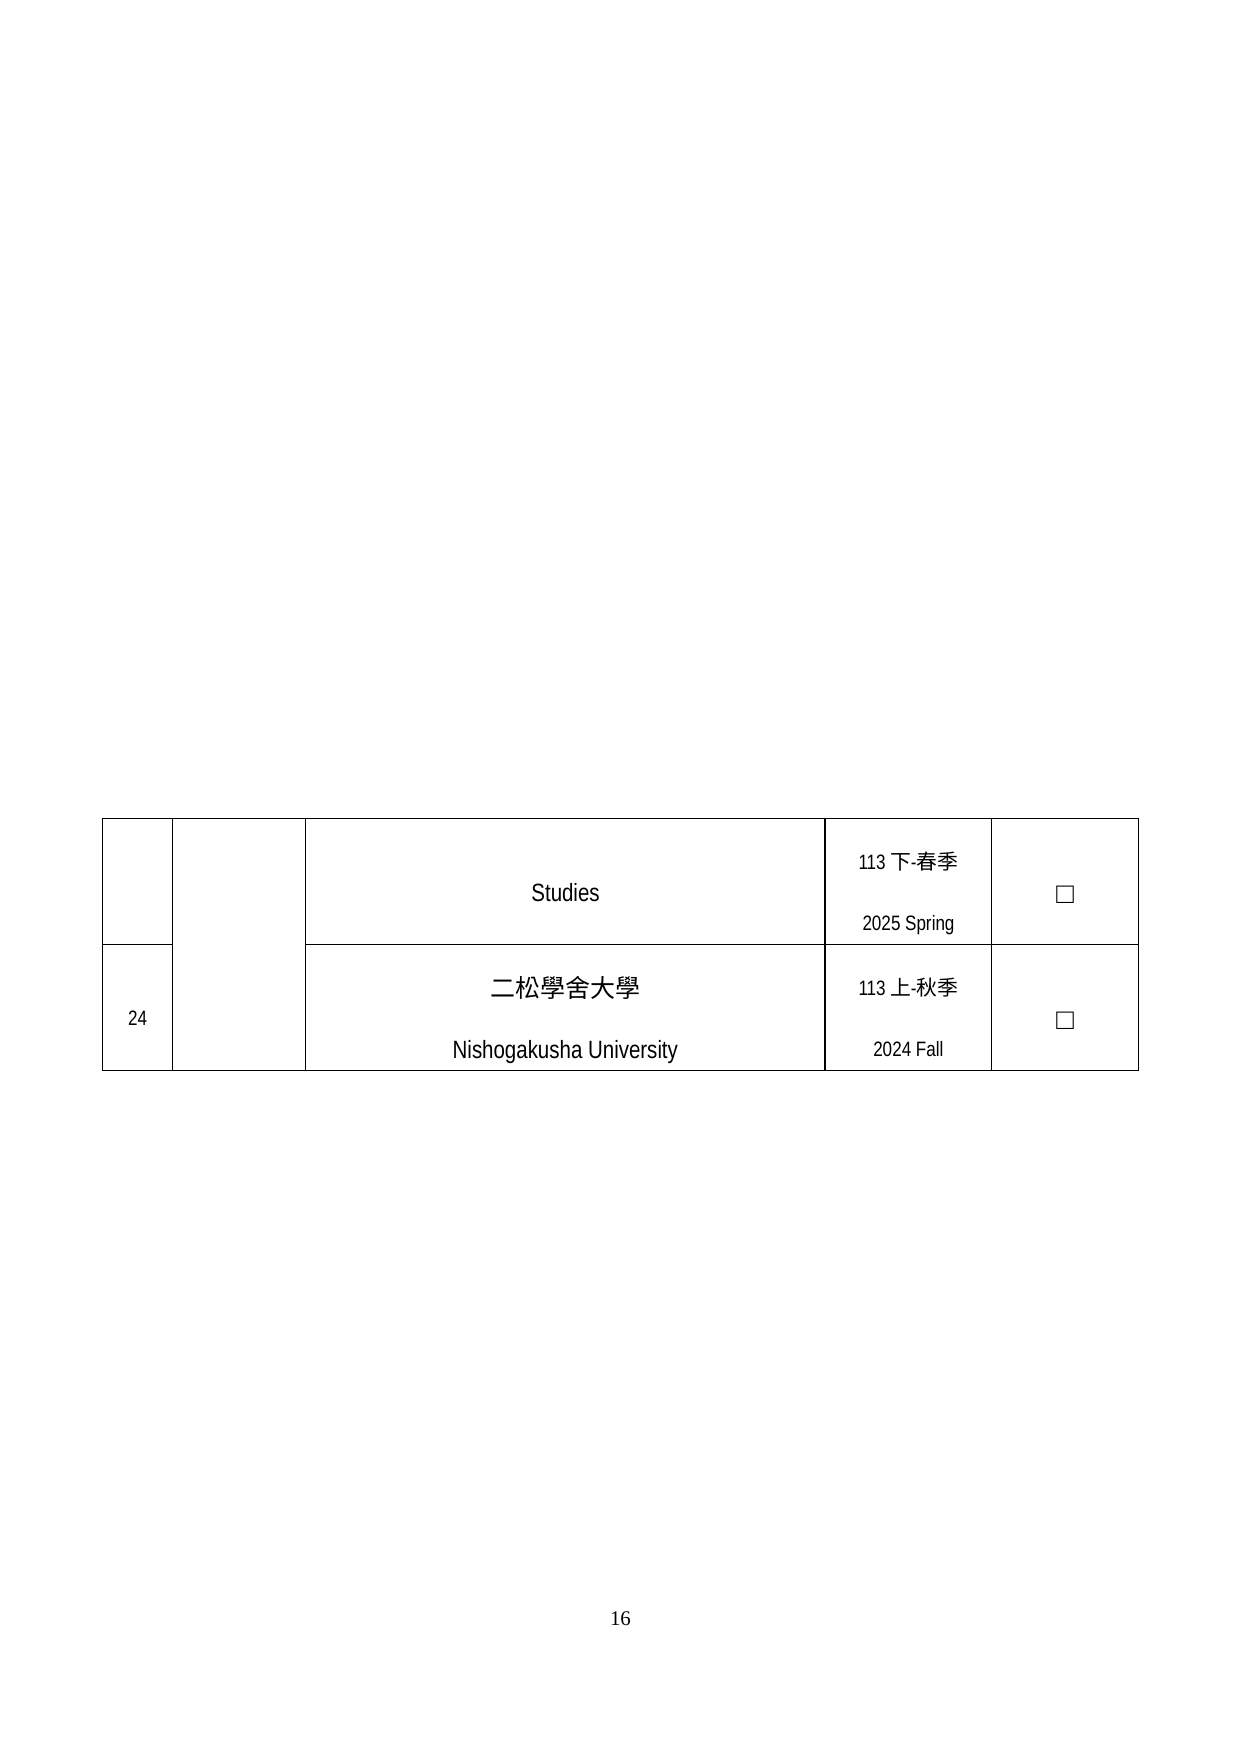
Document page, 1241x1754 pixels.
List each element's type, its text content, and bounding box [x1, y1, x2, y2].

table_cell □ [992, 945, 1138, 1070]
table_cell □ [992, 819, 1138, 944]
table_cell 113下-春季 2025 Spring [826, 819, 991, 944]
table_cell [103, 819, 172, 944]
table_cell 113上-秋季 2024 Fall [826, 945, 991, 1070]
table_cell 二松學舍大學 Nishogakusha University [306, 945, 824, 1070]
table_cell 24 [103, 945, 172, 1070]
table_cell [173, 819, 305, 1070]
table_cell Studies [306, 819, 824, 944]
